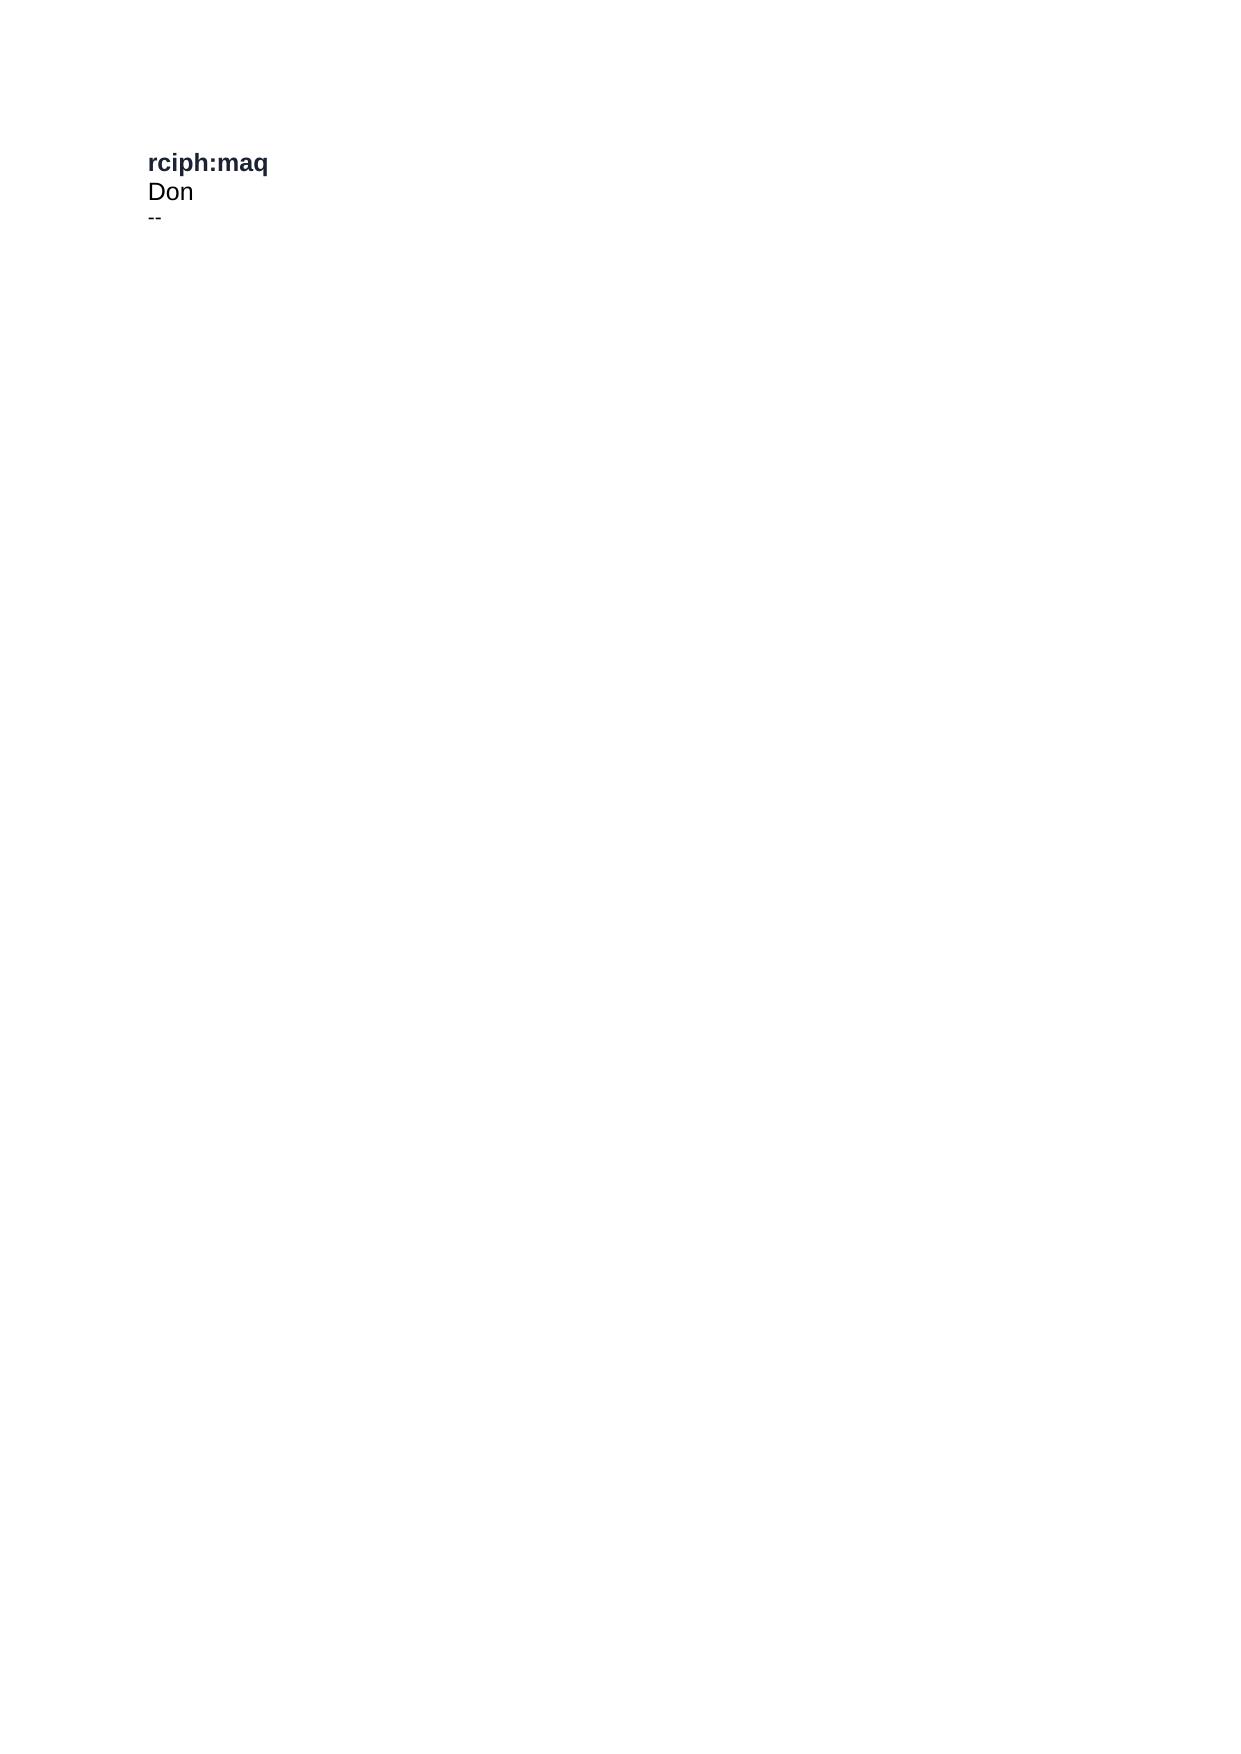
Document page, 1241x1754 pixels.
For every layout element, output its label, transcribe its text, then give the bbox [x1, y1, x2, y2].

text -- [148, 205, 1092, 229]
text rciph:maq [148, 148, 1092, 176]
text Don [148, 176, 1092, 205]
